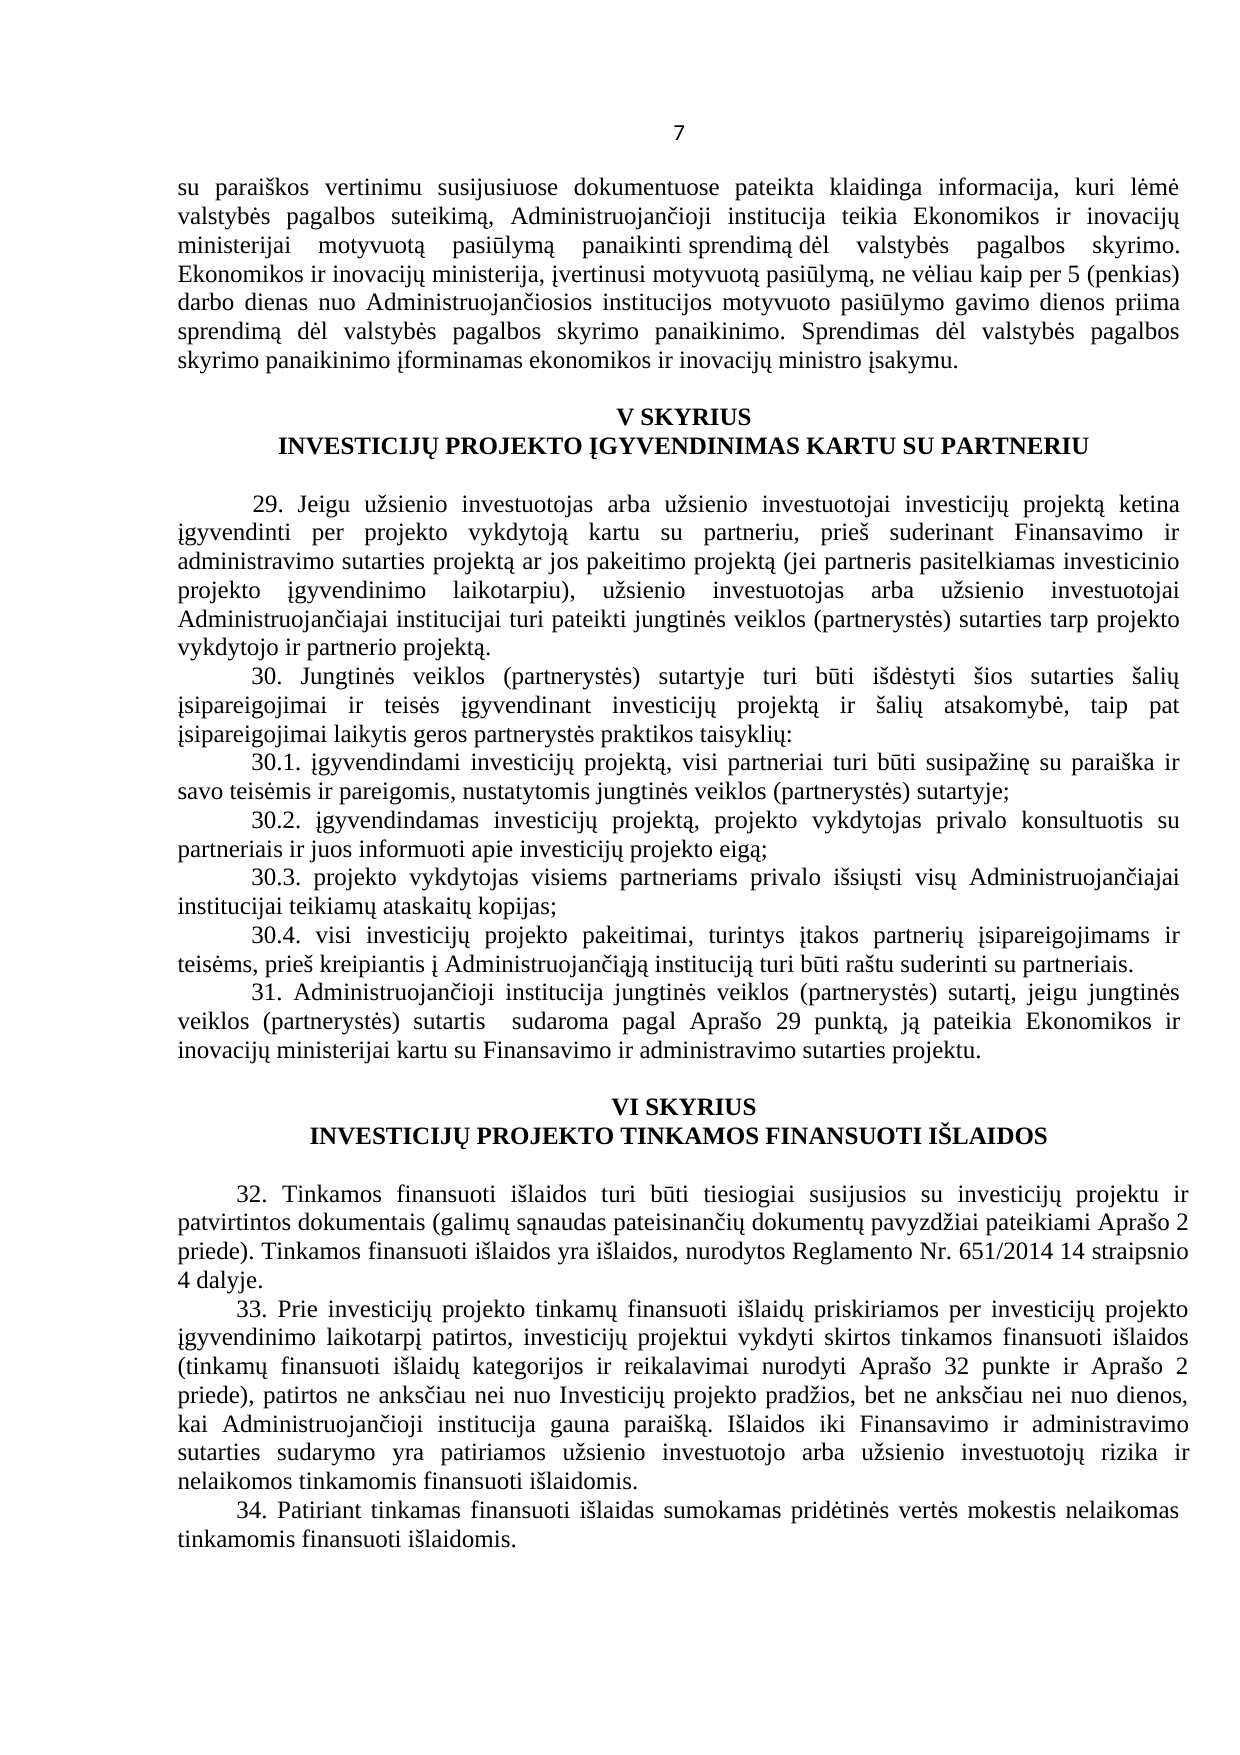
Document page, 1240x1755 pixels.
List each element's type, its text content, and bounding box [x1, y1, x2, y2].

text 30. Jungtinės veiklos (partnerystės) sutartyje turi būti išdėstyti šios sutarties šalių įsipareigojimai ir teisės įgyvendinant investicijų projektą ir šalių atsakomybė, taip pat įsipareigojimai laikytis geros partnerystės praktikos taisyklių: [177, 661, 1181, 747]
text 31. Administruojančioji institucija jungtinės veiklos (partnerystės) sutartį, jeigu jungtinės veiklos (partnerystės) sutartis sudaroma pagal Aprašo 29 punktą, ją pateikia Ekonomikos ir inovacijų ministerijai kartu su Finansavimo ir administravimo sutarties projektu. [177, 977, 1181, 1064]
subtitle V SKYRIUS [177, 402, 1190, 431]
text VI SKYRIUS [177, 1092, 1190, 1121]
text 30.4. visi investicijų projekto pakeitimai, turintys įtakos partnerių įsipareigojimams ir teisėms, prieš kreipiantis į Administruojančiąją instituciją turi būti raštu suderinti su partneriais. [177, 920, 1181, 977]
text 29. Jeigu užsienio investuotojas arba užsienio investuotojai investicijų projektą ketina įgyvendinti per projekto vykdytoją kartu su partneriu, prieš suderinant Finansavimo ir administravimo sutarties projektą ar jos pakeitimo projektą (jei partneris pasitelkiamas investicinio projekto įgyvendinimo laikotarpiu), užsienio investuotojas arba užsienio investuotojai Administruojančiajai institucijai turi pateikti jungtinės veiklos (partnerystės) sutarties tarp projekto vykdytojo ir partnerio projektą. [177, 489, 1181, 661]
text 30.3. projekto vykdytojas visiems partneriams privalo išsiųsti visų Administruojančiajai institucijai teikiamų ataskaitų kopijas; [177, 862, 1181, 920]
subtitle INVESTICIJŲ PROJEKTO ĮGYVENDINIMAS KARTU SU PARTNERIU [177, 431, 1190, 460]
text 34. Patiriant tinkamas finansuoti išlaidas sumokamas pridėtinės vertės mokestis nelaikomas tinkamomis finansuoti išlaidomis. [177, 1495, 1181, 1552]
text 33. Prie investicijų projekto tinkamų finansuoti išlaidų priskiriamos per investicijų projekto įgyvendinimo laikotarpį patirtos, investicijų projektui vykdyti skirtos tinkamos finansuoti išlaidos (tinkamų finansuoti išlaidų kategorijos ir reikalavimai nurodyti Aprašo 32 punkte ir Aprašo 2 priede), patirtos ne anksčiau nei nuo Investicijų projekto pradžios, bet ne anksčiau nei nuo dienos, kai Administruojančioji institucija gauna paraišką. Išlaidos iki Finansavimo ir administravimo sutarties sudarymo yra patiriamos užsienio investuotojo arba užsienio investuotojų rizika ir nelaikomos tinkamomis finansuoti išlaidomis. [177, 1294, 1190, 1495]
text INVESTICIJŲ PROJEKTO TINKAMOS FINANSUOTI IŠLAIDOS [177, 1121, 1181, 1150]
text su paraiškos vertinimu susijusiuose dokumentuose pateikta klaidinga informacija, kuri lėmė valstybės pagalbos suteikimą, Administruojančioji institucija teikia Ekonomikos ir inovacijų ministerijai motyvuotą pasiūlymą panaikinti sprendimą dėl valstybės pagalbos skyrimo. Ekonomikos ir inovacijų ministerija, įvertinusi motyvuotą pasiūlymą, ne vėliau kaip per 5 (penkias) darbo dienas nuo Administruojančiosios institucijos motyvuoto pasiūlymo gavimo dienos priima sprendimą dėl valstybės pagalbos skyrimo panaikinimo. Sprendimas dėl valstybės pagalbos skyrimo panaikinimo įforminamas ekonomikos ir inovacijų ministro įsakymu. [177, 172, 1181, 374]
text 30.2. įgyvendindamas investicijų projektą, projekto vykdytojas privalo konsultuotis su partneriais ir juos informuoti apie investicijų projekto eigą; [177, 805, 1181, 862]
text 30.1. įgyvendindami investicijų projektą, visi partneriai turi būti susipažinę su paraiška ir savo teisėmis ir pareigomis, nustatytomis jungtinės veiklos (partnerystės) sutartyje; [177, 747, 1181, 805]
text 32. Tinkamos finansuoti išlaidos turi būti tiesiogiai susijusios su investicijų projektu ir patvirtintos dokumentais (galimų sąnaudas pateisinančių dokumentų pavyzdžiai pateikiami Aprašo 2 priede). Tinkamos finansuoti išlaidos yra išlaidos, nurodytos Reglamento Nr. 651/2014 14 straipsnio 4 dalyje. [177, 1179, 1190, 1294]
